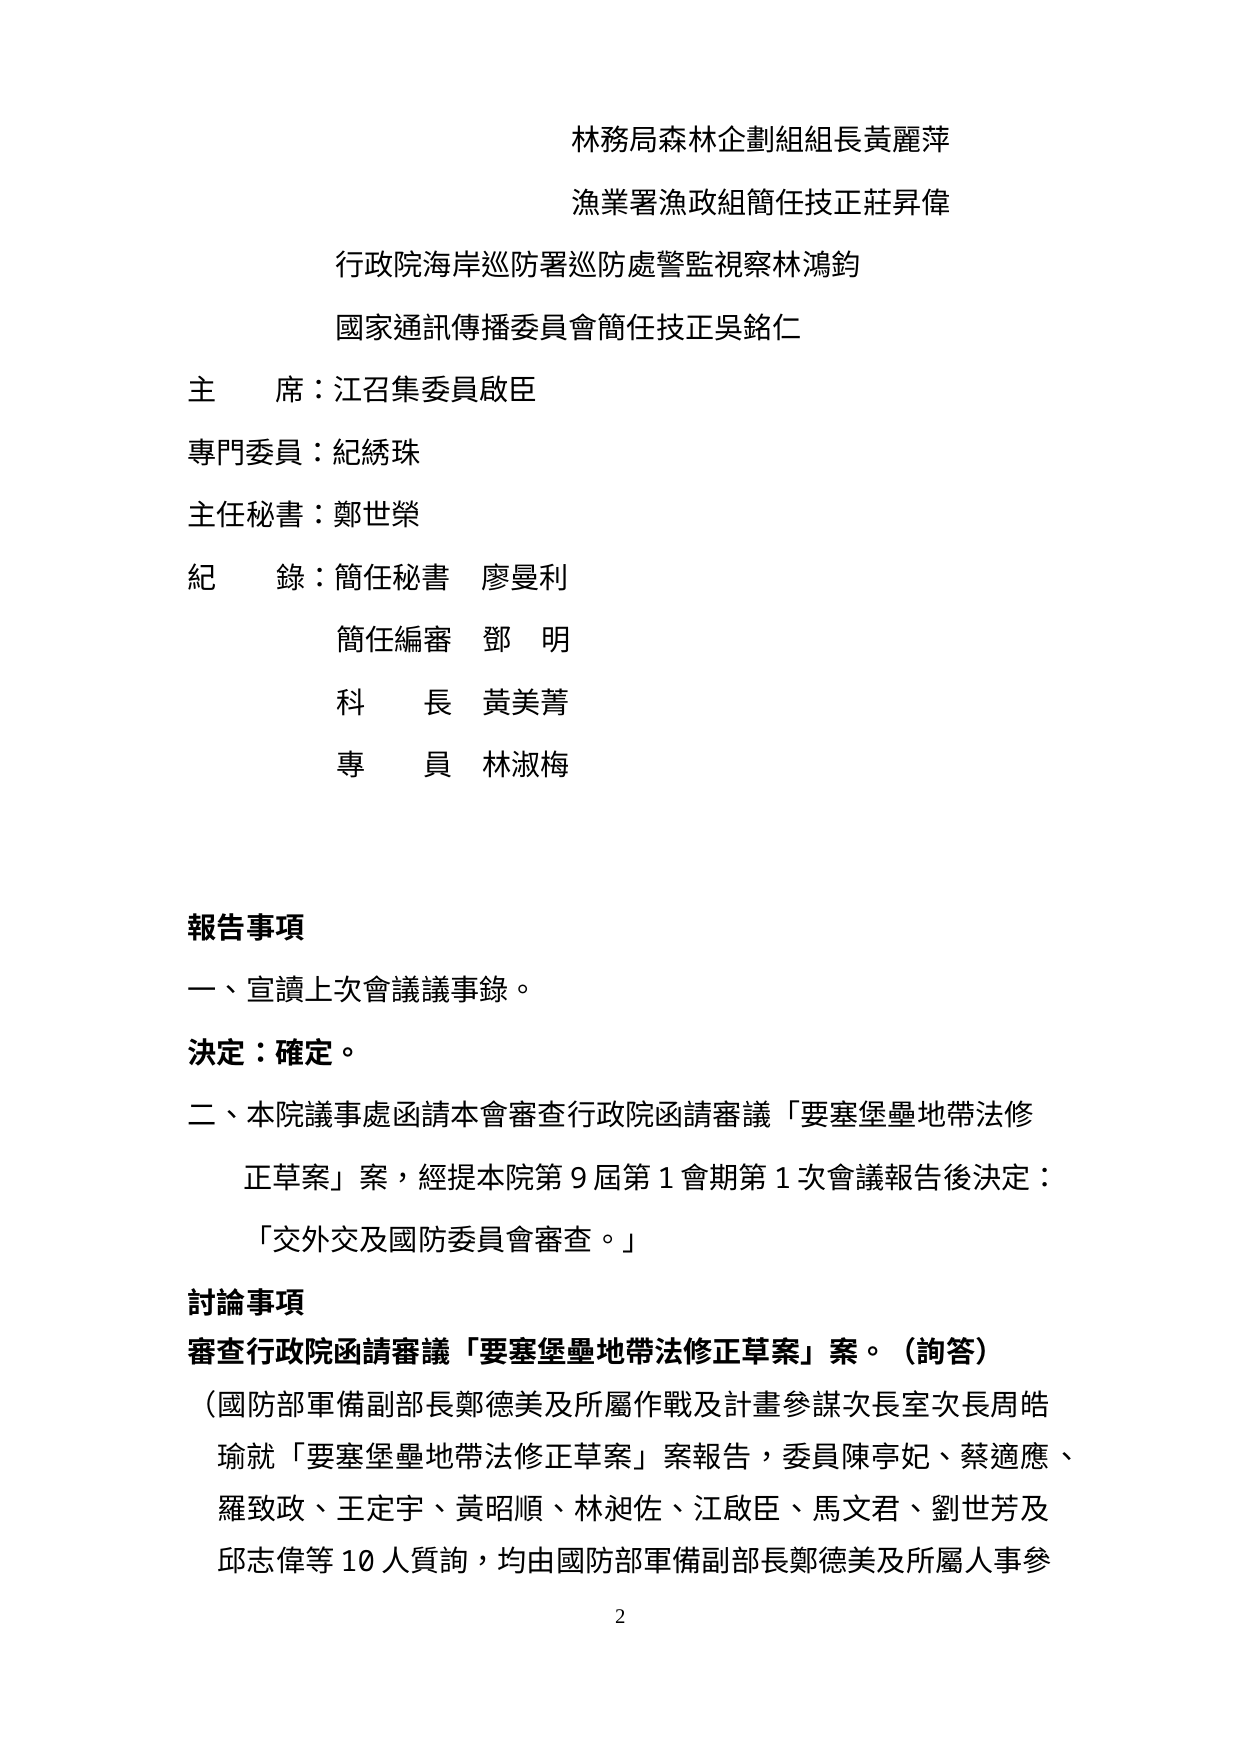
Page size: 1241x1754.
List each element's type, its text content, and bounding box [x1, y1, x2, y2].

text 主任秘書：鄭世榮 [187, 471, 1053, 534]
text 專 員 林淑梅 [187, 721, 1053, 784]
text （國防部軍備副部長鄭德美及所屬作戰及計畫參謀次長室次長周皓瑜就「要塞堡壘地帶法修正草案」案報告，委員陳亭妃、蔡適應、羅致政、王定宇、黃昭順、林昶佐、江啟臣、馬文君、劉世芳及邱志偉等10人質詢，均由國防部軍備副部長鄭德美及所屬人事參謀次長室次長徐衍璞、作戰及計畫參謀次長室次長周皓瑜、海軍司令部副參謀長胡展豪、訓練參謀次長室次長陳曉明、軍醫局局長吳怡昌、政治作戰局局長聞振國、空軍司令部參謀長柏鴻輝、軍備局局長何安繼、交通部航政司簡任技正鄭鴻政及民用航空局組長朱冠文、行政院農業委員會林務局森林企劃組組長黃麗萍、內政部營建署副工程司許嘉緯等即席答復。） [187, 1373, 1053, 1582]
text 審查行政院函請審議「要塞堡壘地帶法修正草案」案。（詢答） [144, 1321, 1053, 1373]
text 一、宣讀上次會議議事錄。 [187, 946, 1053, 1009]
text 漁業署漁政組簡任技正莊昇偉 [520, 159, 1053, 221]
text 討論事項 [187, 1259, 1053, 1321]
text 行政院海岸巡防署巡防處警監視察林鴻鈞 [335, 221, 1053, 284]
text 報告事項 [187, 884, 1053, 946]
text 主 席：江召集委員啟臣 [187, 346, 1053, 409]
text 國家通訊傳播委員會簡任技正吳銘仁 [333, 284, 1053, 346]
text 紀 錄：簡任秘書 廖曼利 [187, 534, 1053, 596]
text 決定：確定。 [187, 1009, 1053, 1071]
text 簡任編審 鄧 明 [187, 596, 1053, 659]
text 二、本院議事處函請本會審查行政院函請審議「要塞堡壘地帶法修正草案」案，經提本院第9屆第1會期第1次會議報告後決定：「交外交及國防委員會審查。」 [188, 1071, 1053, 1259]
text 林務局森林企劃組組長黃麗萍 [520, 96, 1053, 159]
text 專門委員：紀綉珠 [187, 409, 1053, 471]
text 科 長 黃美菁 [187, 659, 1053, 721]
